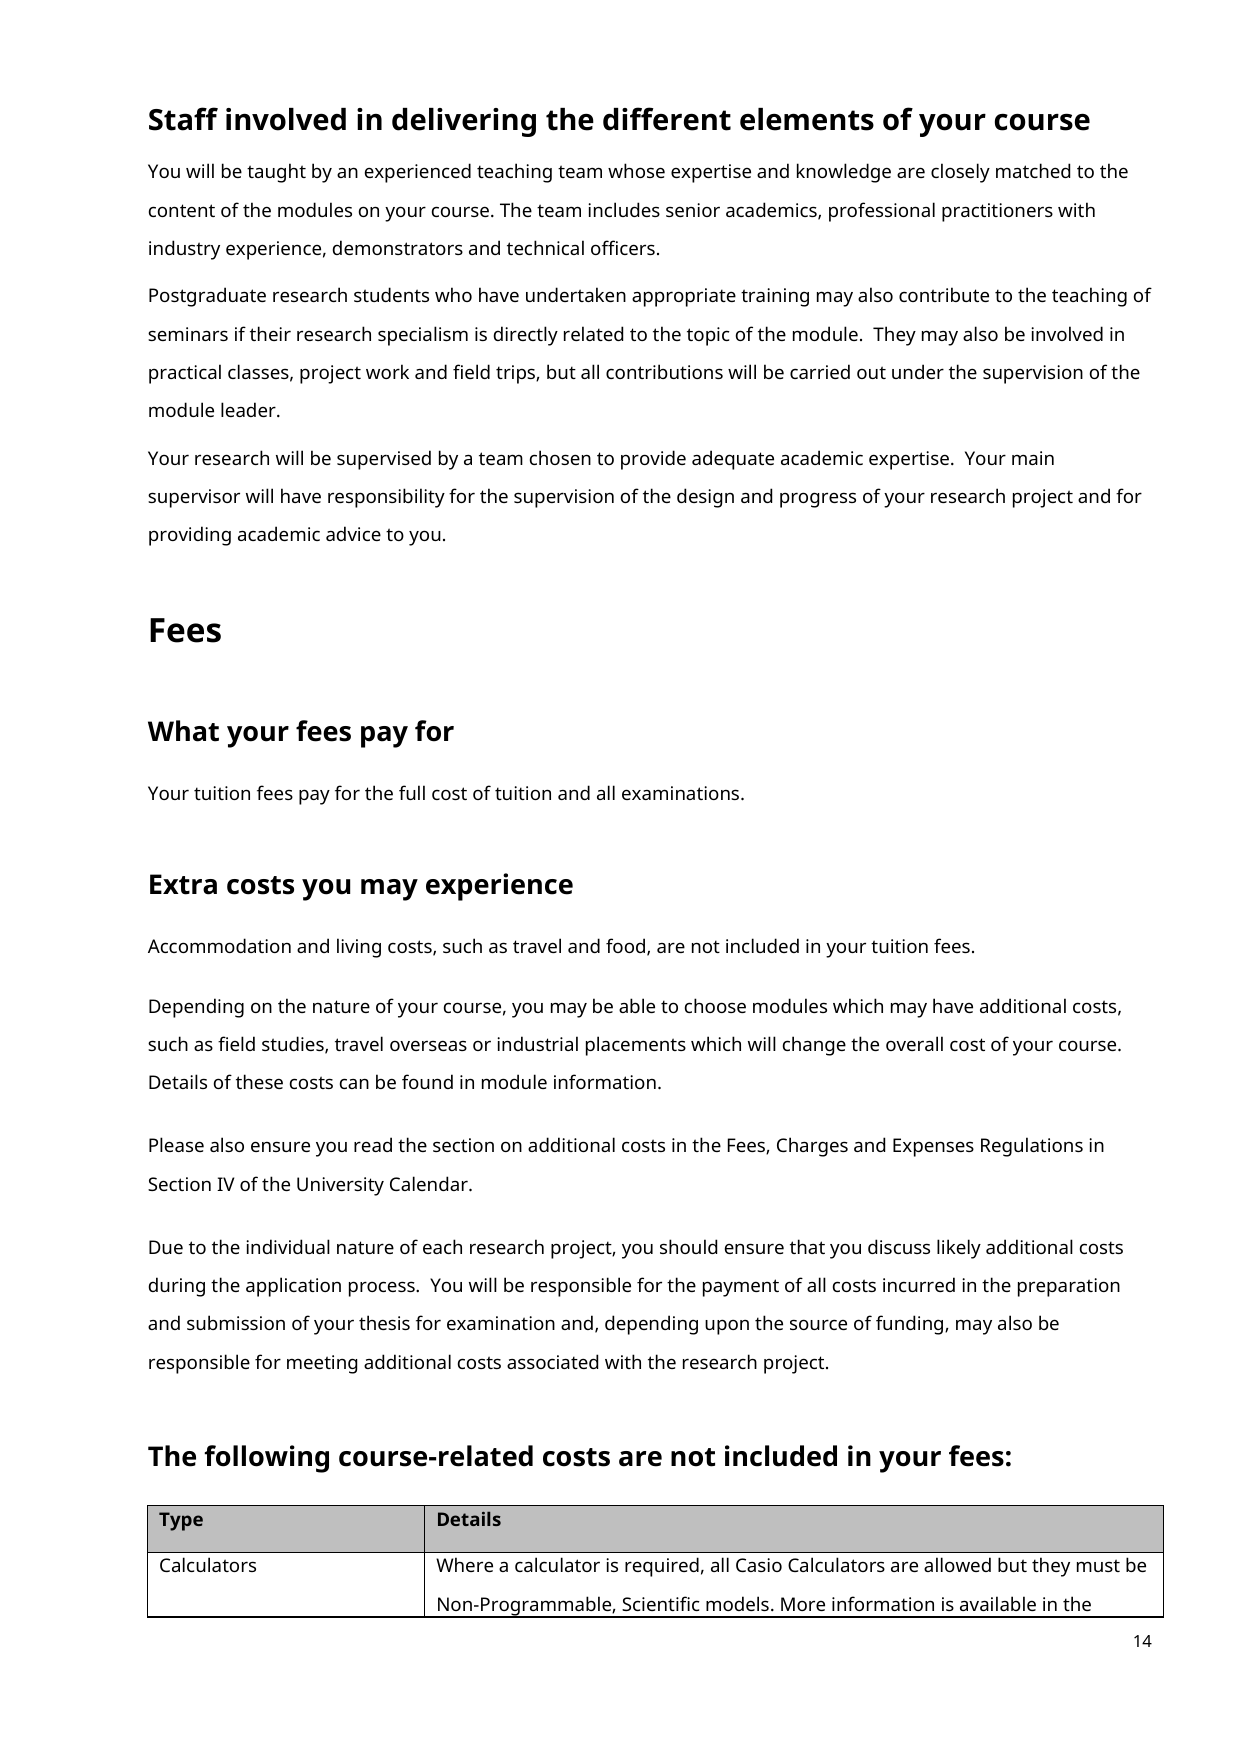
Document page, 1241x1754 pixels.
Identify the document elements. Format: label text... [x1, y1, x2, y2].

text You will be taught by an experienced teaching team whose expertise and knowledge are closely matched to the content of the modules on your course. The team includes senior academics, professional practitioners with industry experience, demonstrators and technical officers. [148, 159, 1152, 261]
text Your research will be supervised by a team chosen to provide adequate academic expertise. Your main supervisor will have responsibility for the supervision of the design and progress of your research project and for providing academic advice to you. [148, 445, 1152, 547]
text Due to the individual nature of each research project, you should ensure that you discuss likely additional costs during the application process. You will be responsible for the payment of all costs incurred in the preparation and submission of your thesis for examination and, depending upon the source of funding, may also be responsible for meeting additional costs associated with the research project. [148, 1234, 1152, 1374]
text Depending on the nature of your course, you may be able to choose modules which may have additional costs, such as field studies, travel overseas or industrial placements which will change the overall cost of your course. Details of these costs can be found in module information. [148, 993, 1152, 1095]
subtitle The following course-related costs are not included in your fees: [148, 1437, 1152, 1474]
text Postgraduate research students who have undertaken appropriate training may also contribute to the teaching of seminars if their research specialism is directly related to the topic of the module. They may also be involved in practical classes, project work and field trips, but all contributions will be carried out under the supervision of the module leader. [148, 283, 1152, 423]
text Accommodation and living costs, such as travel and food, are not included in your tuition fees. [148, 933, 1152, 958]
table_header Type [148, 1506, 424, 1552]
subtitle Fees [148, 607, 1152, 652]
table_header Details [425, 1506, 1163, 1552]
text Your tuition fees pay for the full cost of tuition and all examinations. [148, 780, 1152, 806]
subtitle Extra costs you may experience [148, 865, 1152, 902]
table_cell Where a calculator is required, all Casio Calculators are allowed but they must be Non-Programmable, Scientific models. More information is available in the [425, 1553, 1163, 1616]
text Please also ensure you read the section on additional costs in the Fees, Charges and Expenses Regulations in Section IV of the University Calendar. [148, 1133, 1152, 1197]
table_cell Calculators [148, 1553, 424, 1616]
subtitle Staff involved in delivering the different elements of your course [148, 99, 1152, 139]
subtitle What your fees pay for [148, 712, 1152, 749]
